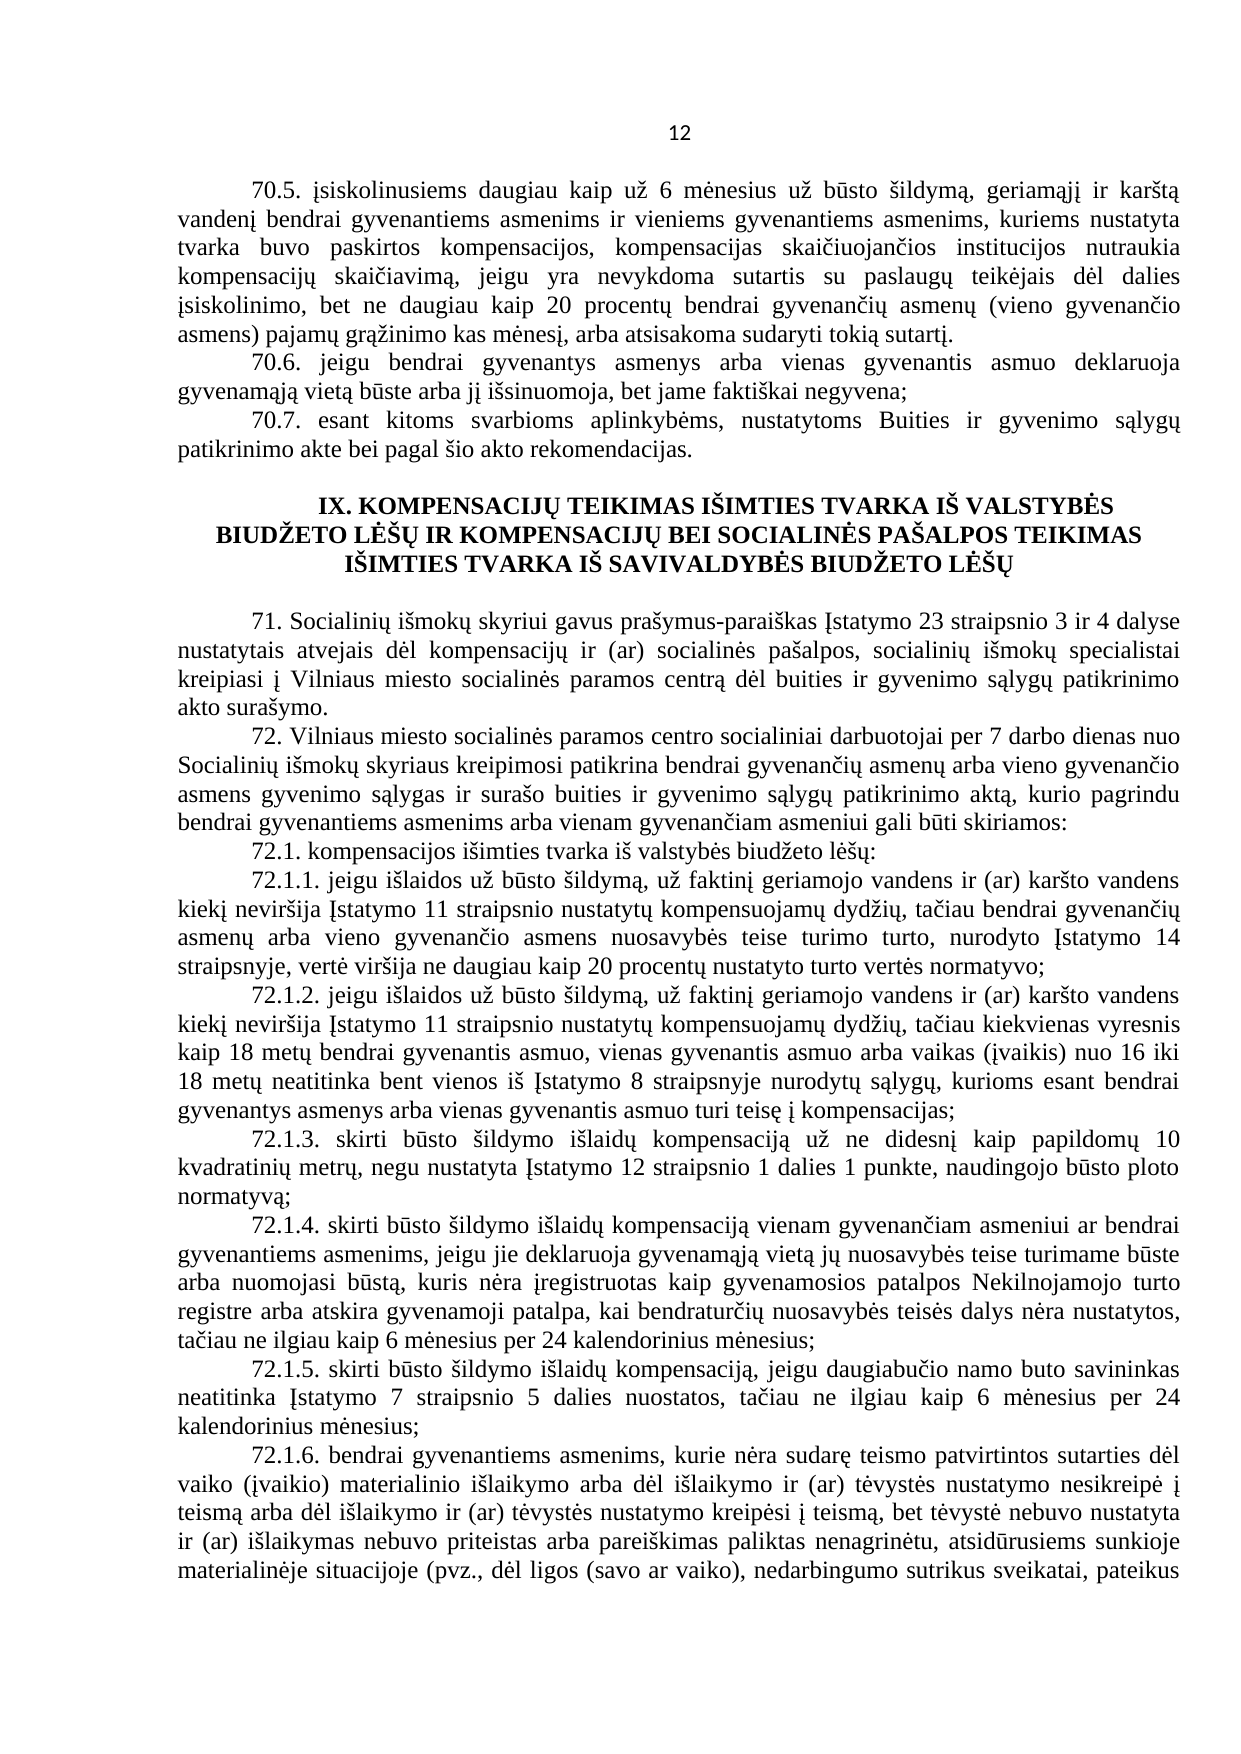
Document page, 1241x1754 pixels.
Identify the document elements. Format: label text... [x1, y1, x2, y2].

text 70.6. jeigu bendrai gyvenantys asmenys arba vienas gyvenantis asmuo deklaruoja gyvenamąją vietą būste arba jį išsinuomoja, bet jame faktiškai negyvena; [177, 347, 1181, 405]
text 72.1.6. bendrai gyvenantiems asmenims, kurie nėra sudarę teismo patvirtintos sutarties dėl vaiko (įvaikio) materialinio išlaikymo arba dėl išlaikymo ir (ar) tėvystės nustatymo nesikreipė į teismą arba dėl išlaikymo ir (ar) tėvystės nustatymo kreipėsi į teismą, bet tėvystė nebuvo nustatyta ir (ar) išlaikymas nebuvo priteistas arba pareiškimas paliktas nenagrinėtu, atsidūrusiems sunkioje materialinėje situacijoje (pvz., dėl ligos (savo ar vaiko), nedarbingumo sutrikus sveikatai, pateikus [177, 1440, 1181, 1584]
text 70.5. įsiskolinusiems daugiau kaip už 6 mėnesius už būsto šildymą, geriamąjį ir karštą vandenį bendrai gyvenantiems asmenims ir vieniems gyvenantiems asmenims, kuriems nustatyta tvarka buvo paskirtos kompensacijos, kompensacijas skaičiuojančios institucijos nutraukia kompensacijų skaičiavimą, jeigu yra nevykdoma sutartis su paslaugų teikėjais dėl dalies įsiskolinimo, bet ne daugiau kaip 20 procentų bendrai gyvenančių asmenų (vieno gyvenančio asmens) pajamų grąžinimo kas mėnesį, arba atsisakoma sudaryti tokią sutartį. [177, 175, 1181, 347]
text 72.1.4. skirti būsto šildymo išlaidų kompensaciją vienam gyvenančiam asmeniui ar bendrai gyvenantiems asmenims, jeigu jie deklaruoja gyvenamąją vietą jų nuosavybės teise turimame būste arba nuomojasi būstą, kuris nėra įregistruotas kaip gyvenamosios patalpos Nekilnojamojo turto registre arba atskira gyvenamoji patalpa, kai bendraturčių nuosavybės teisės dalys nėra nustatytos, tačiau ne ilgiau kaip 6 mėnesius per 24 kalendorinius mėnesius; [177, 1210, 1181, 1354]
text 72.1.2. jeigu išlaidos už būsto šildymą, už faktinį geriamojo vandens ir (ar) karšto vandens kiekį neviršija Įstatymo 11 straipsnio nustatytų kompensuojamų dydžių, tačiau kiekvienas vyresnis kaip 18 metų bendrai gyvenantis asmuo, vienas gyvenantis asmuo arba vaikas (įvaikis) nuo 16 iki 18 metų neatitinka bent vienos iš Įstatymo 8 straipsnyje nurodytų sąlygų, kurioms esant bendrai gyvenantys asmenys arba vienas gyvenantis asmuo turi teisę į kompensacijas; [177, 980, 1181, 1124]
text 72.1.3. skirti būsto šildymo išlaidų kompensaciją už ne didesnį kaip papildomų 10 kvadratinių metrų, negu nustatyta Įstatymo 12 straipsnio 1 dalies 1 punkte, naudingojo būsto ploto normatyvą; [177, 1124, 1181, 1210]
text 71. Socialinių išmokų skyriui gavus prašymus-paraiškas Įstatymo 23 straipsnio 3 ir 4 dalyse nustatytais atvejais dėl kompensacijų ir (ar) socialinės pašalpos, socialinių išmokų specialistai kreipiasi į Vilniaus miesto socialinės paramos centrą dėl buities ir gyvenimo sąlygų patikrinimo akto surašymo. [177, 606, 1181, 721]
text 72. Vilniaus miesto socialinės paramos centro socialiniai darbuotojai per 7 darbo dienas nuo Socialinių išmokų skyriaus kreipimosi patikrina bendrai gyvenančių asmenų arba vieno gyvenančio asmens gyvenimo sąlygas ir surašo buities ir gyvenimo sąlygų patikrinimo aktą, kurio pagrindu bendrai gyvenantiems asmenims arba vienam gyvenančiam asmeniui gali būti skiriamos: [177, 721, 1181, 836]
text IX. KOMPENSACIJŲ TEIKIMAS IŠIMTIES TVARKA IŠ VALSTYBĖS BIUDŽETO LĖŠŲ IR KOMPENSACIJŲ BEI SOCIALINĖS PAŠALPOS TEIKIMAS IŠIMTIES TVARKA IŠ SAVIVALDYBĖS BIUDŽETO LĖŠŲ [177, 491, 1181, 577]
text 72.1.1. jeigu išlaidos už būsto šildymą, už faktinį geriamojo vandens ir (ar) karšto vandens kiekį neviršija Įstatymo 11 straipsnio nustatytų kompensuojamų dydžių, tačiau bendrai gyvenančių asmenų arba vieno gyvenančio asmens nuosavybės teise turimo turto, nurodyto Įstatymo 14 straipsnyje, vertė viršija ne daugiau kaip 20 procentų nustatyto turto vertės normatyvo; [177, 865, 1181, 980]
text 70.7. esant kitoms svarbioms aplinkybėms, nustatytoms Buities ir gyvenimo sąlygų patikrinimo akte bei pagal šio akto rekomendacijas. [177, 405, 1181, 462]
text 72.1. kompensacijos išimties tvarka iš valstybės biudžeto lėšų: [177, 836, 1181, 865]
text 72.1.5. skirti būsto šildymo išlaidų kompensaciją, jeigu daugiabučio namo buto savininkas neatitinka Įstatymo 7 straipsnio 5 dalies nuostatos, tačiau ne ilgiau kaip 6 mėnesius per 24 kalendorinius mėnesius; [177, 1354, 1181, 1440]
